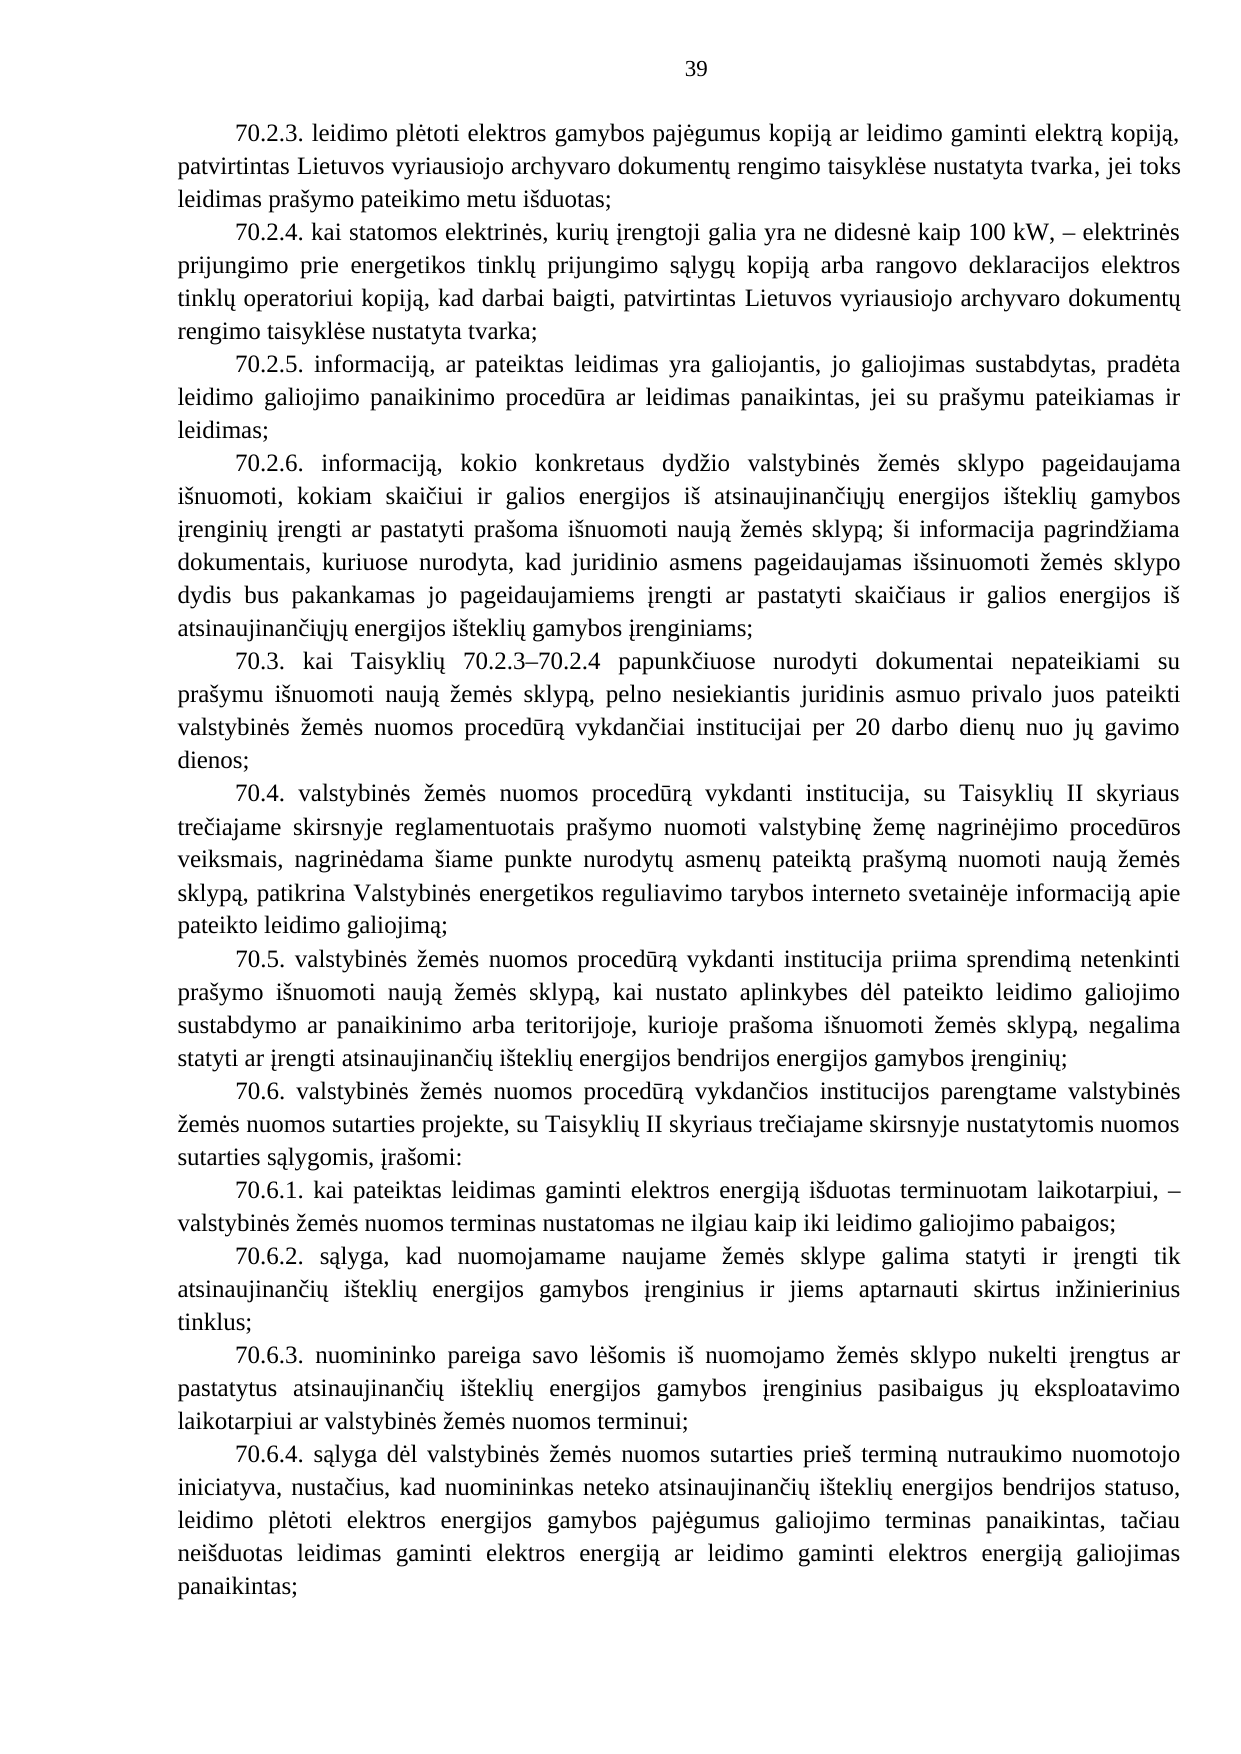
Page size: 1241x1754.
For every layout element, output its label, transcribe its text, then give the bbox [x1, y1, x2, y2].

text 70.5. valstybinės žemės nuomos procedūrą vykdanti institucija priima sprendimą netenkinti prašymo išnuomoti naują žemės sklypą, kai nustato aplinkybes dėl pateikto leidimo galiojimo sustabdymo ar panaikinimo arba teritorijoje, kurioje prašoma išnuomoti žemės sklypą, negalima statyti ar įrengti atsinaujinančių išteklių energijos bendrijos energijos gamybos įrenginių; [177, 944, 1181, 1071]
text 70.6.4. sąlyga dėl valstybinės žemės nuomos sutarties prieš terminą nutraukimo nuomotojo iniciatyva, nustačius, kad nuomininkas neteko atsinaujinančių išteklių energijos bendrijos statuso, leidimo plėtoti elektros energijos gamybos pajėgumus galiojimo terminas panaikintas, tačiau neišduotas leidimas gaminti elektros energiją ar leidimo gaminti elektros energiją galiojimas panaikintas; [177, 1439, 1181, 1600]
text 70.4. valstybinės žemės nuomos procedūrą vykdanti institucija, su Taisyklių II skyriaus trečiajame skirsnyje reglamentuotais prašymo nuomoti valstybinę žemę nagrinėjimo procedūros veiksmais, nagrinėdama šiame punkte nurodytų asmenų pateiktą prašymą nuomoti naują žemės sklypą, patikrina Valstybinės energetikos reguliavimo tarybos interneto svetainėje informaciją apie pateikto leidimo galiojimą; [177, 778, 1181, 939]
text 70.2.6. informaciją, kokio konkretaus dydžio valstybinės žemės sklypo pageidaujama išnuomoti, kokiam skaičiui ir galios energijos iš atsinaujinančiųjų energijos išteklių gamybos įrenginių įrengti ar pastatyti prašoma išnuomoti naują žemės sklypą; ši informacija pagrindžiama dokumentais, kuriuose nurodyta, kad juridinio asmens pageidaujamas išsinuomoti žemės sklypo dydis bus pakankamas jo pageidaujamiems įrengti ar pastatyti skaičiaus ir galios energijos iš atsinaujinančiųjų energijos išteklių gamybos įrenginiams; [177, 448, 1181, 642]
text 70.6.2. sąlyga, kad nuomojamame naujame žemės sklype galima statyti ir įrengti tik atsinaujinančių išteklių energijos gamybos įrenginius ir jiems aptarnauti skirtus inžinierinius tinklus; [177, 1241, 1181, 1336]
text 70.6. valstybinės žemės nuomos procedūrą vykdančios institucijos parengtame valstybinės žemės nuomos sutarties projekte, su Taisyklių II skyriaus trečiajame skirsnyje nustatytomis nuomos sutarties sąlygomis, įrašomi: [177, 1076, 1181, 1171]
text 70.2.4. kai statomos elektrinės, kurių įrengtoji galia yra ne didesnė kaip 100 kW, – elektrinės prijungimo prie energetikos tinklų prijungimo sąlygų kopiją arba rangovo deklaracijos elektros tinklų operatoriui kopiją, kad darbai baigti, patvirtintas Lietuvos vyriausiojo archyvaro dokumentų rengimo taisyklėse nustatyta tvarka; [177, 217, 1181, 345]
text 70.6.1. kai pateiktas leidimas gaminti elektros energiją išduotas terminuotam laikotarpiui, – valstybinės žemės nuomos terminas nustatomas ne ilgiau kaip iki leidimo galiojimo pabaigos; [177, 1175, 1181, 1237]
text 70.2.3. leidimo plėtoti elektros gamybos pajėgumus kopiją ar leidimo gaminti elektrą kopiją, patvirtintas Lietuvos vyriausiojo archyvaro dokumentų rengimo taisyklėse nustatyta tvarka, jei toks leidimas prašymo pateikimo metu išduotas; [177, 118, 1181, 213]
text 70.2.5. informaciją, ar pateiktas leidimas yra galiojantis, jo galiojimas sustabdytas, pradėta leidimo galiojimo panaikinimo procedūra ar leidimas panaikintas, jei su prašymu pateikiamas ir leidimas; [177, 349, 1181, 444]
text 70.6.3. nuomininko pareiga savo lėšomis iš nuomojamo žemės sklypo nukelti įrengtus ar pastatytus atsinaujinančių išteklių energijos gamybos įrenginius pasibaigus jų eksploatavimo laikotarpiui ar valstybinės žemės nuomos terminui; [177, 1340, 1181, 1435]
text 70.3. kai Taisyklių 70.2.3–70.2.4 papunkčiuose nurodyti dokumentai nepateikiami su prašymu išnuomoti naują žemės sklypą, pelno nesiekiantis juridinis asmuo privalo juos pateikti valstybinės žemės nuomos procedūrą vykdančiai institucijai per 20 darbo dienų nuo jų gavimo dienos; [177, 646, 1181, 774]
